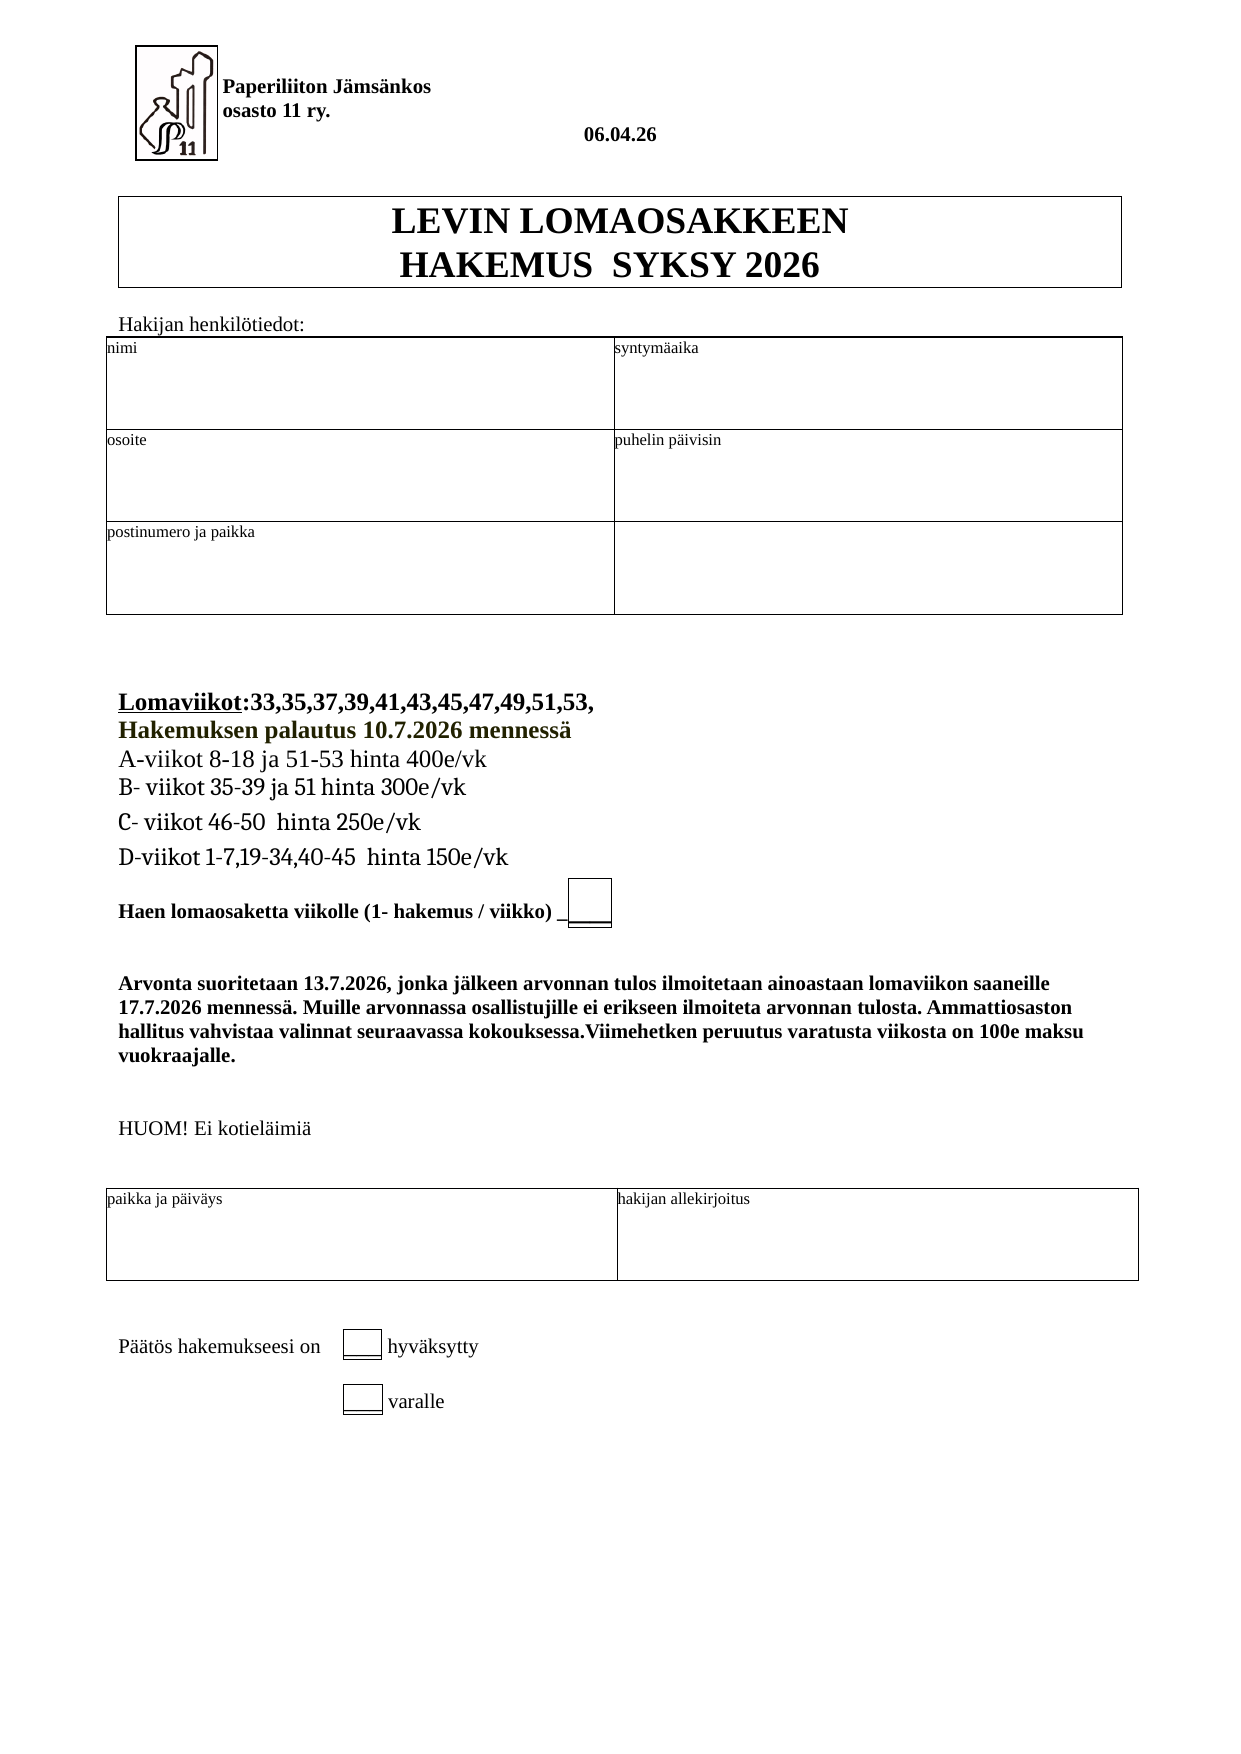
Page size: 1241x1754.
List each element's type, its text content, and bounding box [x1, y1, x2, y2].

subtitle C- viikot 46-50 hinta 250e/vk [118, 808, 1122, 837]
text ___ [344, 1385, 382, 1410]
text HAKEMUS SYKSY 2026 [119, 239, 1121, 287]
text Hakijan henkilötiedot: [118, 312, 1122, 336]
text [118, 1384, 343, 1415]
text Arvonta suoritetaan 13.7.2026, jonka jälkeen arvonnan tulos ilmoitetaan ainoastaan lomaviikon saaneille [118, 971, 1122, 995]
text varalle [383, 1384, 1122, 1415]
text LEVIN LOMAOSAKKEEN [119, 197, 1121, 239]
table_cell [615, 522, 1122, 613]
table_header paikka ja päiväys [107, 1189, 617, 1280]
text hyväksytty [382, 1329, 1122, 1360]
table_cell puhelin päivisin [615, 430, 1122, 521]
text HUOM! Ei kotieläimiä [118, 1116, 1122, 1139]
table_header nimi [107, 338, 614, 429]
table_header syntymäaika [615, 338, 1122, 429]
text Päätös hakemukseesi on [118, 1329, 343, 1360]
text vuokraajalle. [118, 1043, 1122, 1067]
text A-viikot 8-18 ja 51-53 hinta 400e/vk [118, 744, 1122, 773]
table_cell osoite [107, 430, 614, 521]
subtitle B- viikot 35-39 ja 51 hinta 300e/vk [118, 773, 1122, 802]
subtitle D-viikot 1-7,19-34,40-45 hinta 150e/vk [118, 843, 1122, 872]
text ___ [344, 1330, 381, 1355]
text __ [569, 879, 611, 921]
text Hakemuksen palautus 10.7.2026 mennessä [118, 716, 1122, 744]
table_cell postinumero ja paikka [107, 522, 614, 613]
table_header hakijan allekirjoitus [618, 1189, 1138, 1280]
text Haen lomaosaketta viikolle (1- hakemus / viikko) _ [118, 878, 568, 928]
text [612, 878, 1122, 928]
text Lomaviikot:33,35,37,39,41,43,45,47,49,51,53, [118, 687, 1122, 716]
text 17.7.2026 mennessä. Muille arvonnassa osallistujille ei erikseen ilmoiteta arvonnan tulosta. Ammattiosaston hallitus vahvistaa valinnat seuraavassa kokouksessa.Viimehetken peruutus varatusta viikosta on 100e maksu [118, 995, 1122, 1043]
